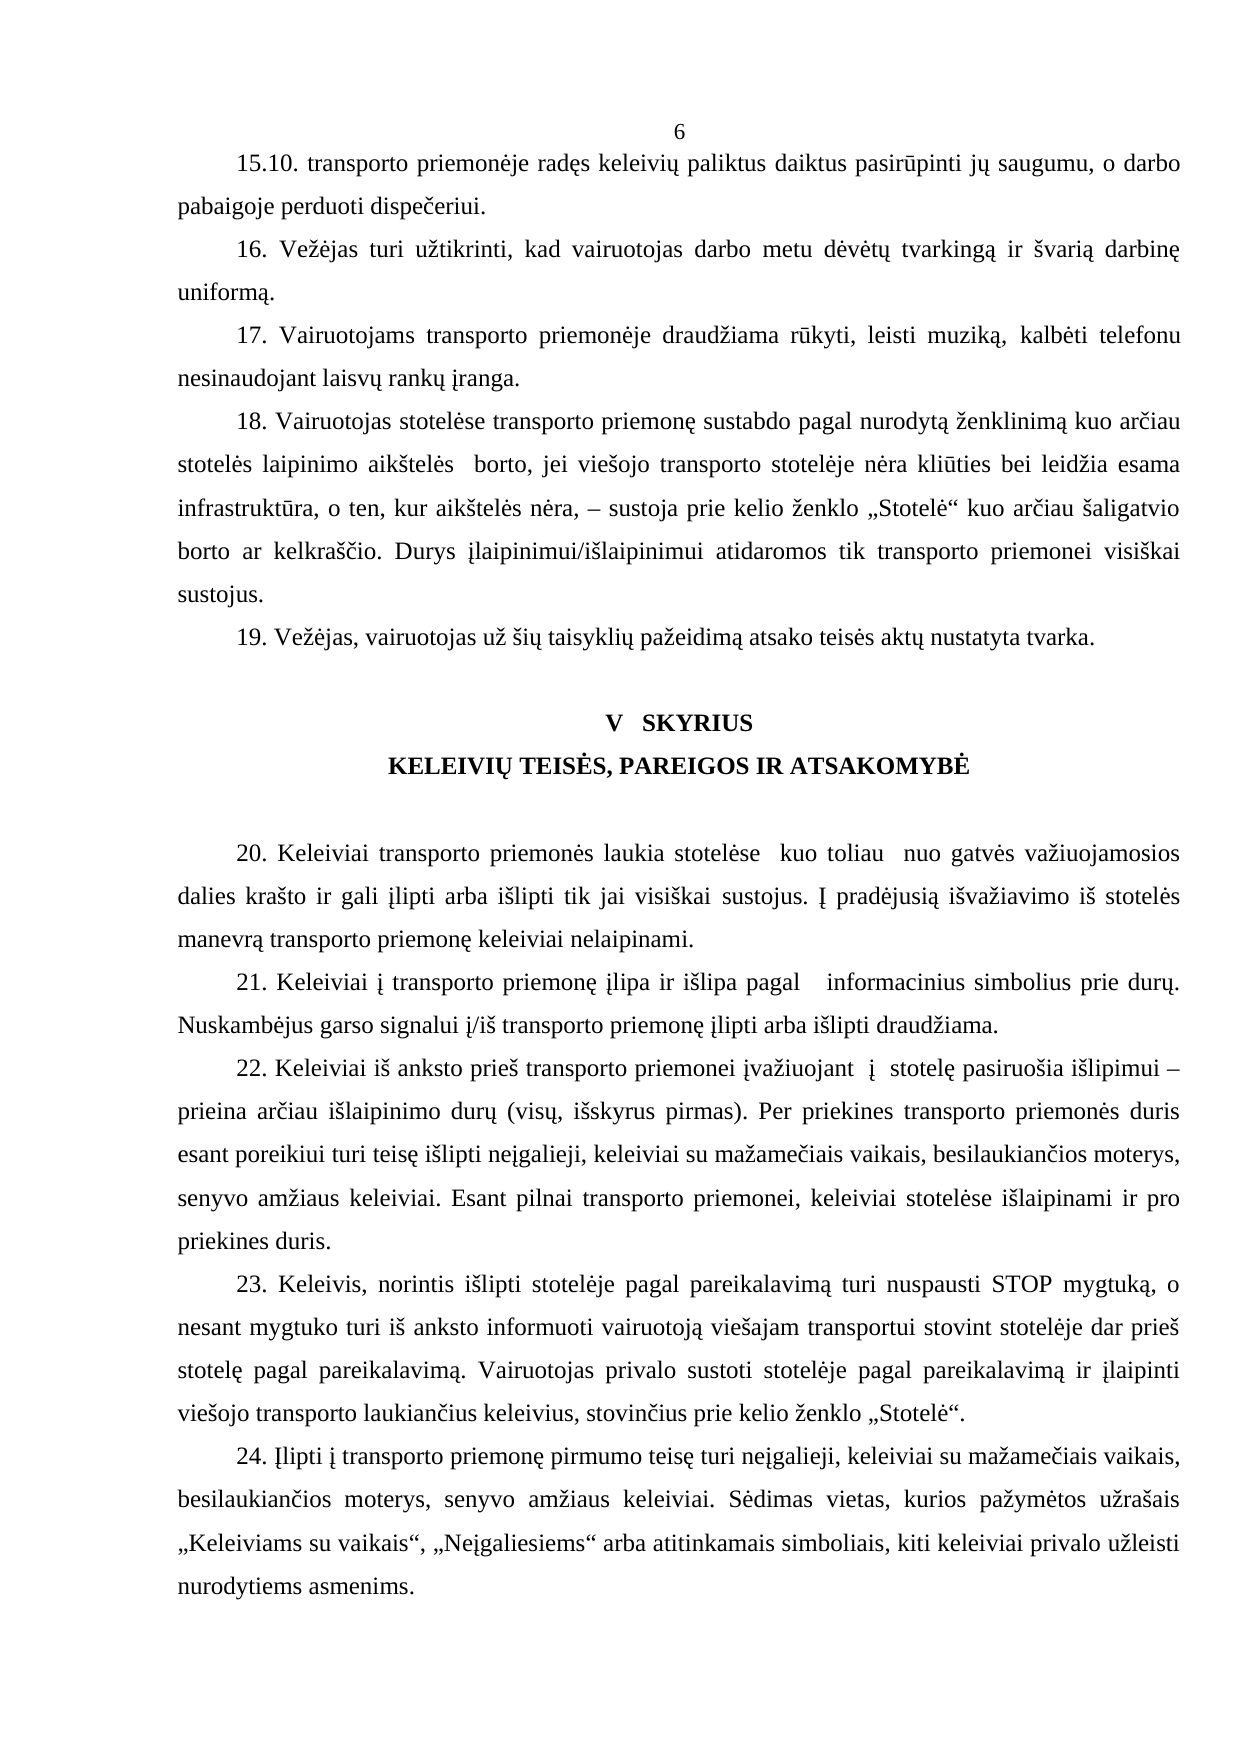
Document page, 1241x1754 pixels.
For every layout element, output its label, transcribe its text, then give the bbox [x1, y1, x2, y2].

text 22. Keleiviai iš anksto prieš transporto priemonei įvažiuojant į stotelę pasiruošia išlipimui – prieina arčiau išlaipinimo durų (visų, išskyrus pirmas). Per priekines transporto priemonės duris esant poreikiui turi teisę išlipti neįgalieji, keleiviai su mažamečiais vaikais, besilaukiančios moterys, senyvo amžiaus keleiviai. Esant pilnai transporto priemonei, keleiviai stotelėse išlaipinami ir pro priekines duris. [177, 1053, 1181, 1254]
text 20. Keleiviai transporto priemonės laukia stotelėse kuo toliau nuo gatvės važiuojamosios dalies krašto ir gali įlipti arba išlipti tik jai visiškai sustojus. Į pradėjusią išvažiavimo iš stotelės manevrą transporto priemonę keleiviai nelaipinami. [177, 838, 1181, 953]
text 21. Keleiviai į transporto priemonę įlipa ir išlipa pagal informacinius simbolius prie durų. Nuskambėjus garso signalui į/iš transporto priemonę įlipti arba išlipti draudžiama. [177, 967, 1181, 1039]
text 18. Vairuotojas stotelėse transporto priemonę sustabdo pagal nurodytą ženklinimą kuo arčiau stotelės laipinimo aikštelės borto, jei viešojo transporto stotelėje nėra kliūties bei leidžia esama infrastruktūra, o ten, kur aikštelės nėra, – sustoja prie kelio ženklo „Stotelė“ kuo arčiau šaligatvio borto ar kelkraščio. Durys įlaipinimui/išlaipinimui atidaromos tik transporto priemonei visiškai sustojus. [177, 406, 1181, 608]
text V SKYRIUS [177, 708, 1181, 737]
text 24. Įlipti į transporto priemonę pirmumo teisę turi neįgalieji, keleiviai su mažamečiais vaikais, besilaukiančios moterys, senyvo amžiaus keleiviai. Sėdimas vietas, kurios pažymėtos užrašais „Keleiviams su vaikais“, „Neįgaliesiems“ arba atitinkamais simboliais, kiti keleiviai privalo užleisti nurodytiems asmenims. [177, 1441, 1181, 1599]
text 16. Vežėjas turi užtikrinti, kad vairuotojas darbo metu dėvėtų tvarkingą ir švarią darbinę uniformą. [177, 234, 1181, 306]
text 19. Vežėjas, vairuotojas už šių taisyklių pažeidimą atsako teisės aktų nustatyta tvarka. [177, 622, 1181, 651]
text 23. Keleivis, norintis išlipti stotelėje pagal pareikalavimą turi nuspausti STOP mygtuką, o nesant mygtuko turi iš anksto informuoti vairuotoją viešajam transportui stovint stotelėje dar prieš stotelę pagal pareikalavimą. Vairuotojas privalo sustoti stotelėje pagal pareikalavimą ir įlaipinti viešojo transporto laukiančius keleivius, stovinčius prie kelio ženklo „Stotelė“. [177, 1269, 1181, 1427]
text 17. Vairuotojams transporto priemonėje draudžiama rūkyti, leisti muziką, kalbėti telefonu nesinaudojant laisvų rankų įranga. [177, 320, 1181, 392]
text KELEIVIŲ TEISĖS, PAREIGOS IR ATSAKOMYBĖ [177, 751, 1181, 780]
text 15.10. transporto priemonėje radęs keleivių paliktus daiktus pasirūpinti jų saugumu, o darbo pabaigoje perduoti dispečeriui. [177, 148, 1181, 219]
